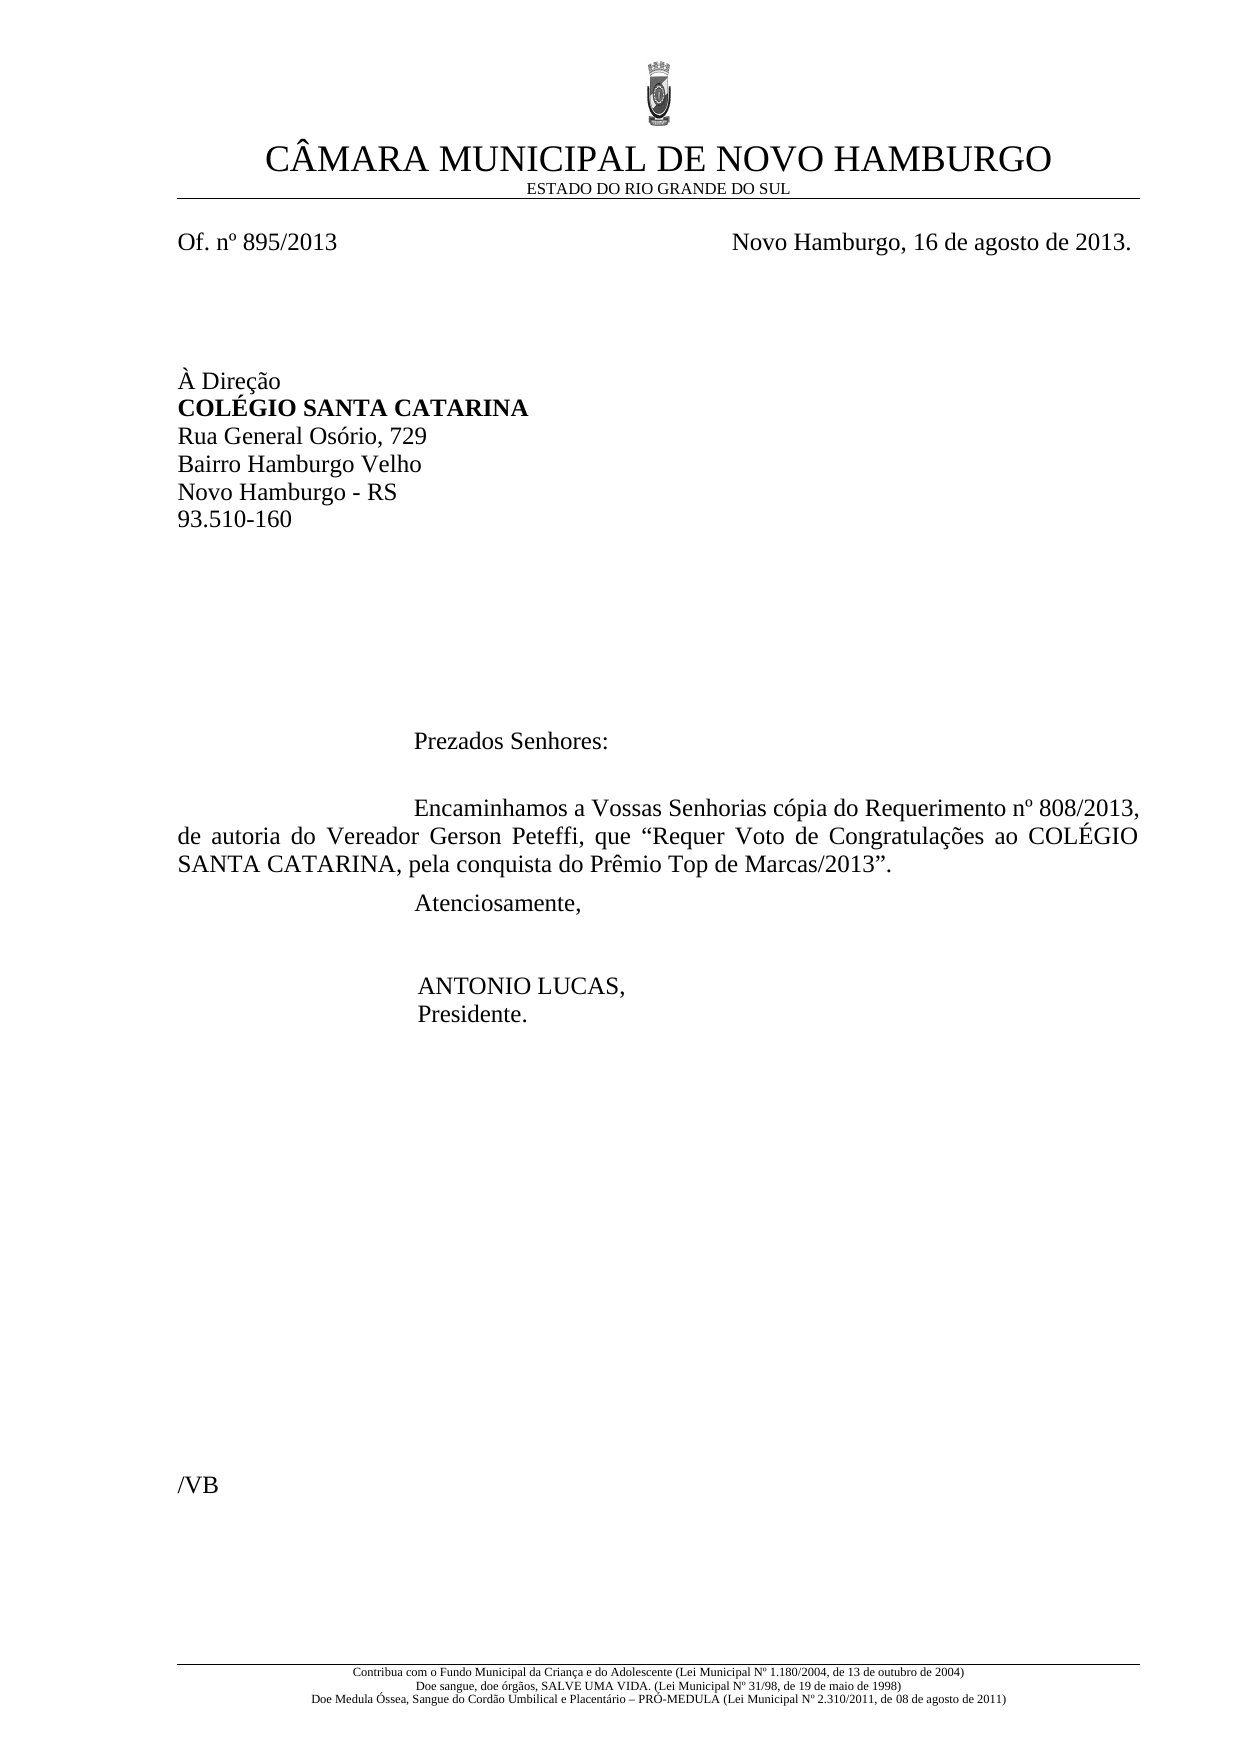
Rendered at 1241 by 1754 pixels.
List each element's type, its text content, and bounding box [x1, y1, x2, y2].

text À Direção [177, 367, 1140, 394]
text Presidente. [177, 1000, 1140, 1028]
text ANTONIO LUCAS, [177, 972, 1140, 1000]
text Atenciosamente, [414, 889, 1140, 917]
text Novo Hamburgo - RS [177, 478, 1140, 505]
text Rua General Osório, 729 [177, 422, 1140, 450]
text Of. nº 895/2013 Novo Hamburgo, 16 de agosto de 2013. [177, 228, 1140, 256]
text COLÉGIO SANTA CATARINA [177, 394, 1140, 422]
text 93.510-160 [177, 505, 1140, 533]
text Encaminhamos a Vossas Senhorias cópia do Requerimento nº 808/2013, de autoria do Vereador Gerson Peteffi, que “Requer Voto de Congratulações ao COLÉGIO SANTA CATARINA, pela conquista do Prêmio Top de Marcas/2013”. [177, 794, 1140, 877]
text Bairro Hamburgo Velho [177, 450, 1140, 478]
text /VB [177, 1471, 1140, 1499]
text Prezados Senhores: [177, 727, 1140, 755]
